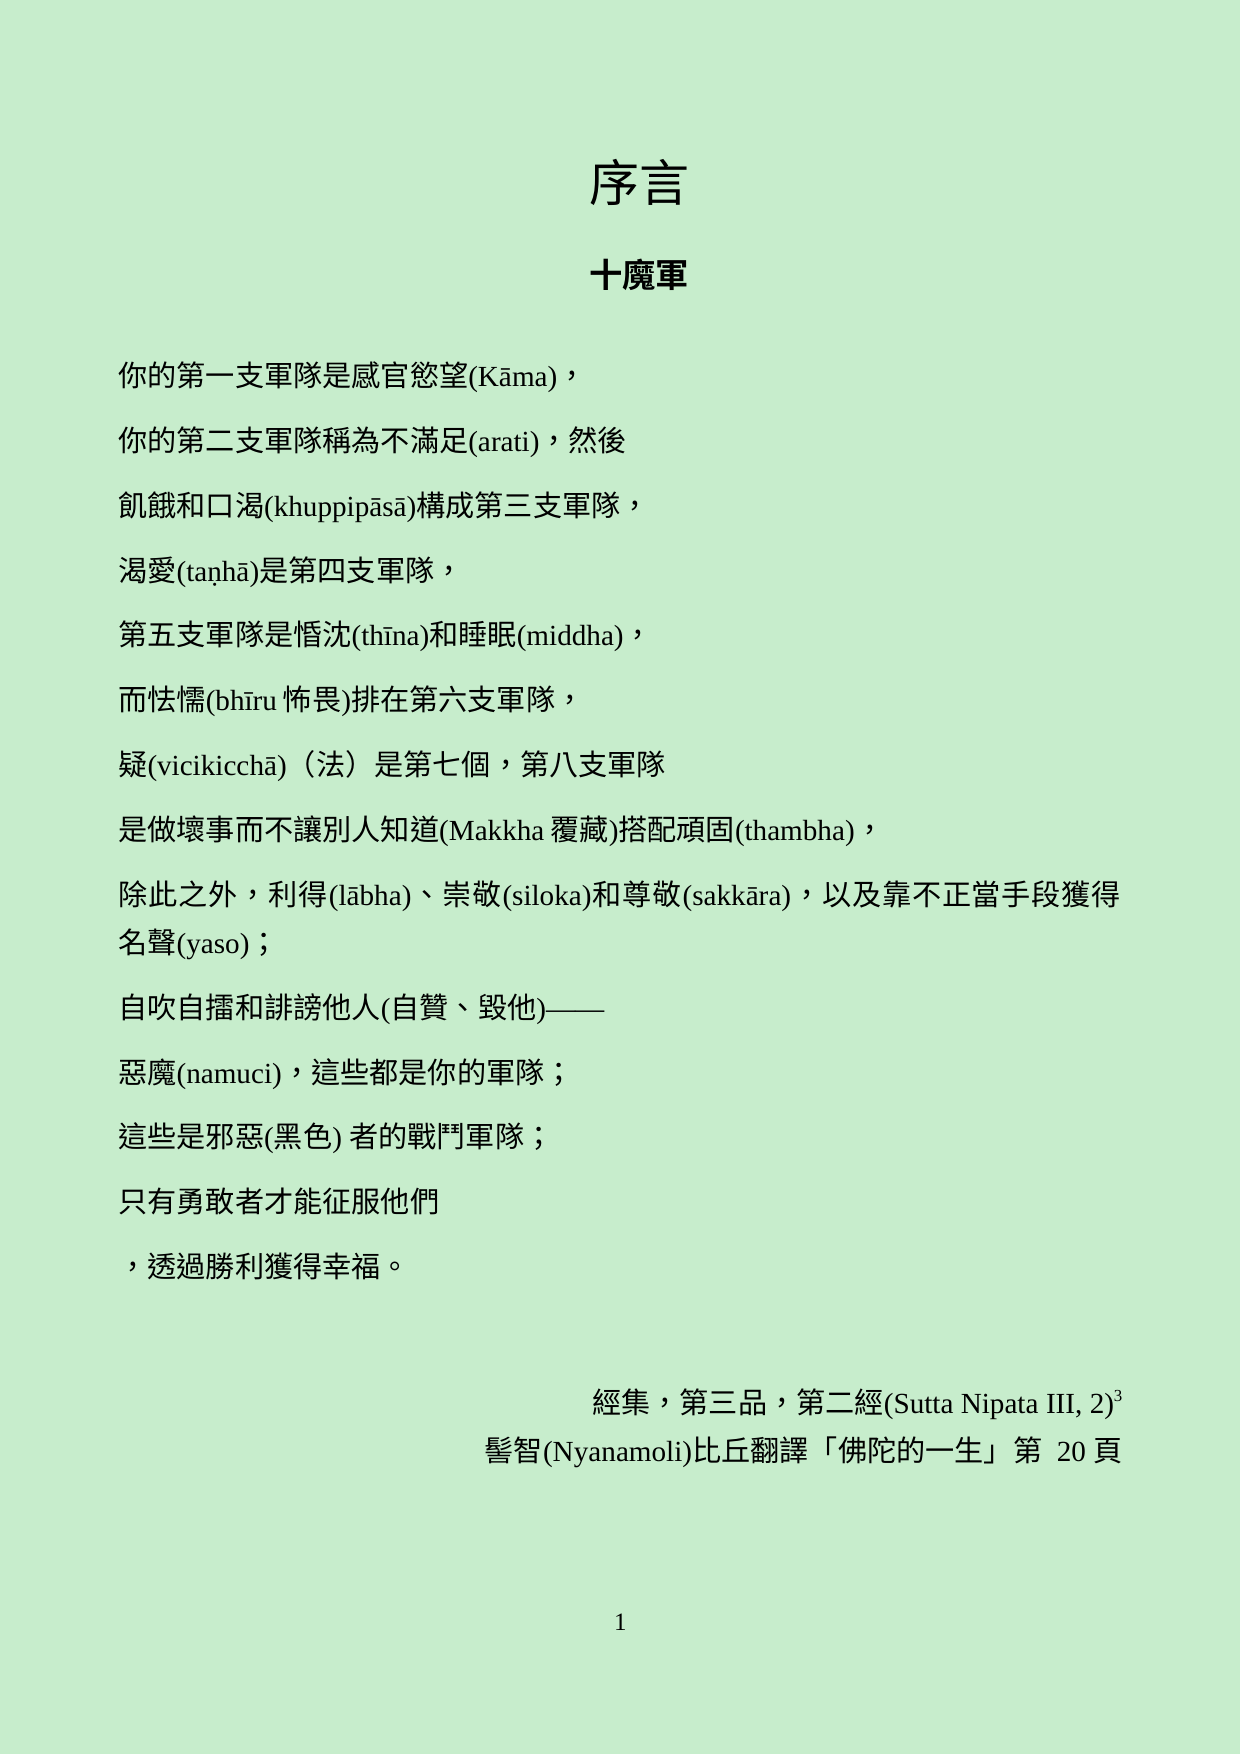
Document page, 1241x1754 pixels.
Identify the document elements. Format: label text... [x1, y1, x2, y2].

text 經集，第三品，第二經(Sutta Nipata III, 2) 髻智(Nyanamoli)比丘翻譯「佛陀的一生」第 20 頁 [118, 1379, 1122, 1470]
text 渴愛(taṇhā)是第四支軍隊， [118, 547, 1122, 589]
text 自吹自擂和誹謗他人(自贊、毀他)—— [118, 984, 1122, 1027]
text 只有勇敢者才能征服他們 [118, 1179, 1122, 1221]
text 惡魔(namuci)，這些都是你的軍隊； [118, 1049, 1122, 1091]
text 而怯懦(bhīru怖畏)排在第六支軍隊， [118, 677, 1122, 719]
text 你的第一支軍隊是感官慾望(Kāma)， [118, 353, 1122, 395]
text 疑(vicikicchā)（法）是第七個，第八支軍隊 [118, 741, 1122, 784]
subtitle 序言 [156, 143, 1122, 216]
text 第五支軍隊是惛沈(thīna)和睡眠(middha)， [118, 612, 1122, 654]
text 除此之外，利得(lābha)、崇敬(siloka)和尊敬(sakkāra)，以及靠不正當手段獲得名聲(yaso)； [118, 871, 1122, 962]
text 飢餓和口渴(khuppipāsā)構成第三支軍隊， [118, 482, 1122, 524]
subtitle 十魔軍 [156, 249, 1122, 297]
text 這些是邪惡(黑色) 者的戰鬥軍隊； [118, 1114, 1122, 1156]
text 是做壞事而不讓別人知道(Makkha覆藏)搭配頑固(thambha)， [118, 806, 1122, 848]
text 你的第二支軍隊稱為不滿足(arati)，然後 [118, 417, 1122, 460]
text ，透過勝利獲得幸福。 [118, 1243, 1122, 1286]
